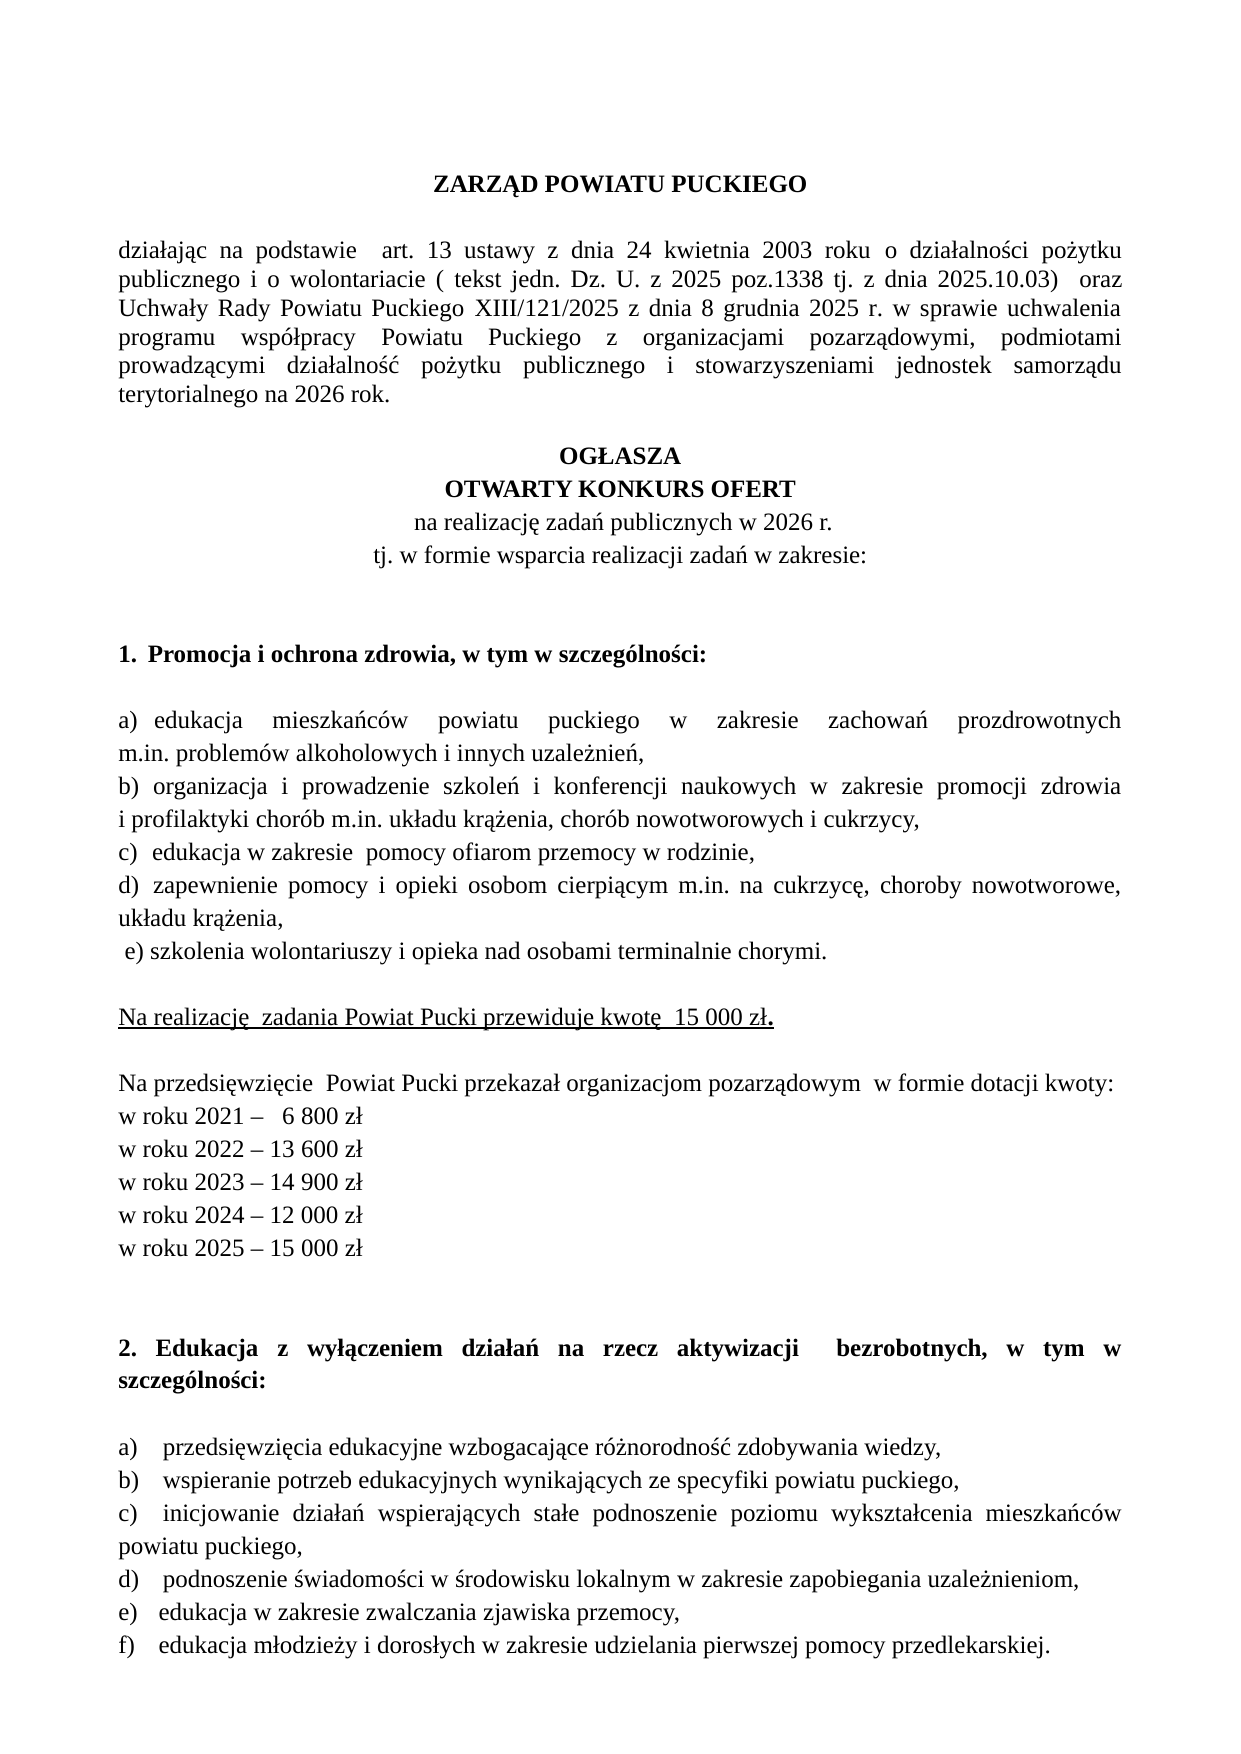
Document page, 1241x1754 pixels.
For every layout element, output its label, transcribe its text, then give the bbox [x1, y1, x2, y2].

text OTWARTY KONKURS OFERT [118, 474, 1122, 503]
list Promocja i ochrona zdrowia, w tym w szczególności: [118, 639, 1122, 668]
list inicjowanie działań wspierających stałe podnoszenie poziomu wykształcenia mieszkańców powiatu puckiego, [118, 1498, 1122, 1559]
text na realizację zadań publicznych w 2026 r. [118, 507, 1122, 536]
list organizacja i prowadzenie szkoleń i konferencji naukowych w zakresie promocji zdrowia i profilaktyki chorób m.in. układu krążenia, chorób nowotworowych i cukrzycy, [118, 771, 1122, 833]
text w roku 2023 – 14 900 zł [118, 1167, 1122, 1196]
text OGŁASZA [118, 441, 1122, 470]
text w roku 2022 – 13 600 zł [118, 1134, 1122, 1163]
list edukacja mieszkańców powiatu puckiego w zakresie zachowań prozdrowotnych m.in. problemów alkoholowych i innych uzależnień, [118, 705, 1122, 767]
list zapewnienie pomocy i opieki osobom cierpiącym m.in. na cukrzycę, choroby nowotworowe, układu krążenia, [118, 870, 1122, 932]
list edukacja w zakresie zwalczania zjawiska przemocy, [118, 1597, 1122, 1626]
text w roku 2025 – 15 000 zł [118, 1233, 1122, 1262]
text 2. Edukacja z wyłączeniem działań na rzecz aktywizacji bezrobotnych, w tym w szczególności: [118, 1333, 1122, 1394]
text ZARZĄD POWIATU PUCKIEGO [118, 169, 1122, 198]
text Na przedsięwzięcie Powiat Pucki przekazał organizacjom pozarządowym w formie dotacji kwoty: [118, 1068, 1122, 1097]
text tj. w formie wsparcia realizacji zadań w zakresie: [118, 540, 1122, 569]
list przedsięwzięcia edukacyjne wzbogacające różnorodność zdobywania wiedzy, [118, 1432, 1122, 1460]
list edukacja młodzieży i dorosłych w zakresie udzielania pierwszej pomocy przedlekarskiej. [118, 1630, 1122, 1658]
text e) szkolenia wolontariuszy i opieka nad osobami terminalnie chorymi. [118, 936, 1122, 965]
list edukacja w zakresie pomocy ofiarom przemocy w rodzinie, [118, 837, 1122, 866]
list podnoszenie świadomości w środowisku lokalnym w zakresie zapobiegania uzależnieniom, [118, 1564, 1122, 1592]
text działając na podstawie art. 13 ustawy z dnia 24 kwietnia 2003 roku o działalności pożytku publicznego i o wolontariacie ( tekst jedn. Dz. U. z 2025 poz.1338 tj. z dnia 2025.10.03) oraz Uchwały Rady Powiatu Puckiego XIII/121/2025 z dnia 8 grudnia 2025 r. w sprawie uchwalenia programu współpracy Powiatu Puckiego z organizacjami pozarządowymi, podmiotami prowadzącymi działalność pożytku publicznego i stowarzyszeniami jednostek samorządu terytorialnego na 2026 rok. [118, 236, 1122, 408]
text w roku 2024 – 12 000 zł [118, 1201, 1122, 1229]
text Na realizację zadania Powiat Pucki przewiduje kwotę 15 000 zł. [118, 1002, 1122, 1031]
text w roku 2021 – 6 800 zł [118, 1101, 1122, 1130]
list wspieranie potrzeb edukacyjnych wynikających ze specyfiki powiatu puckiego, [118, 1465, 1122, 1493]
